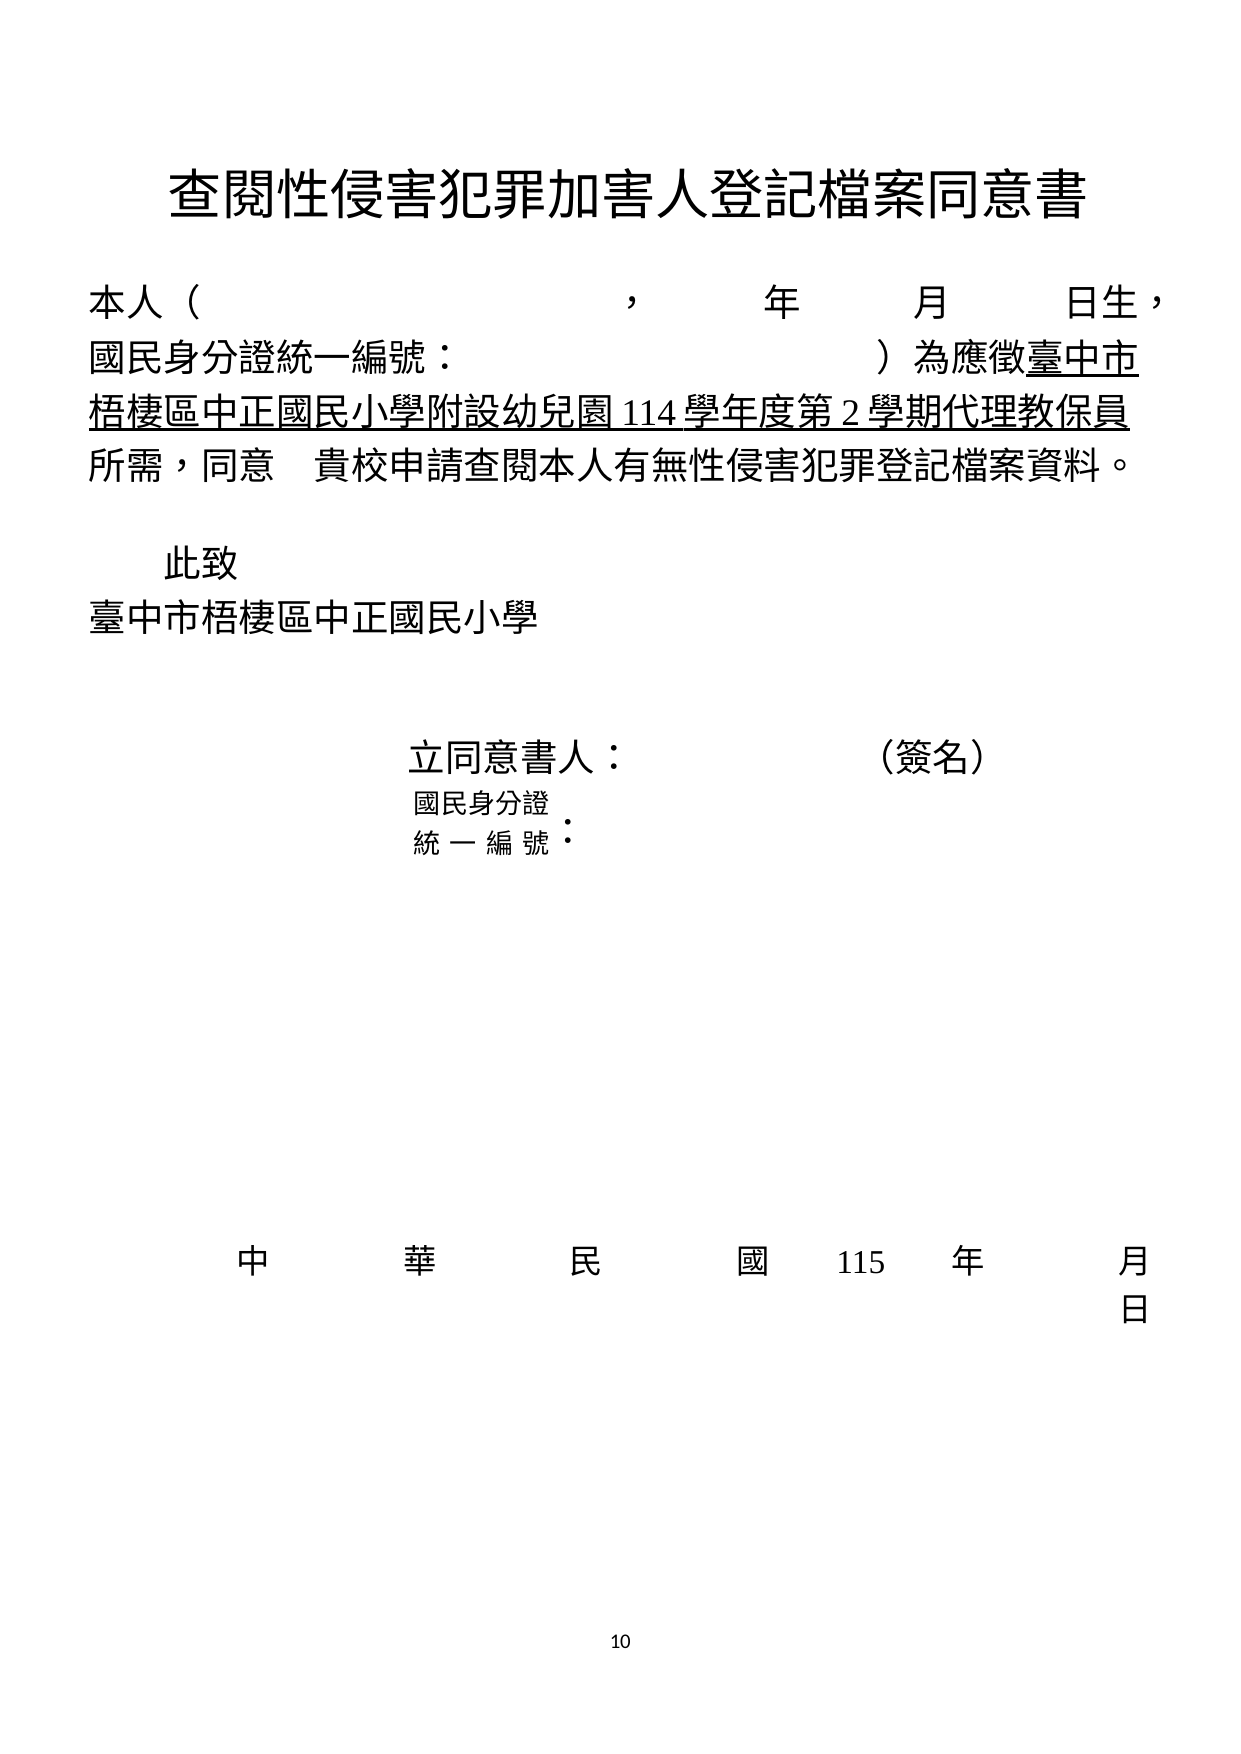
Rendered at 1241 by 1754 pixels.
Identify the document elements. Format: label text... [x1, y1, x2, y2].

text 查閱性侵害犯罪加害人登記檔案同意書 [89, 152, 1168, 230]
text 立同意書人： （簽名） [89, 728, 1152, 782]
text 臺中市梧棲區中正國民小學 [89, 588, 1152, 642]
text 此致 [89, 533, 1152, 588]
text 中 華 民 國 115 年 月 日 [89, 1235, 1152, 1331]
text 國民身分證統一編號： [89, 782, 1152, 861]
text 本人（ ， 年 月 日生，國民身分證統一編號： ）為應徵臺中市梧棲區中正國民小學附設幼兒園114學年度第2學期代理教保員所需，同意 貴校申請查閱本人有無性侵害犯罪登記檔案資料。 [89, 273, 1152, 490]
